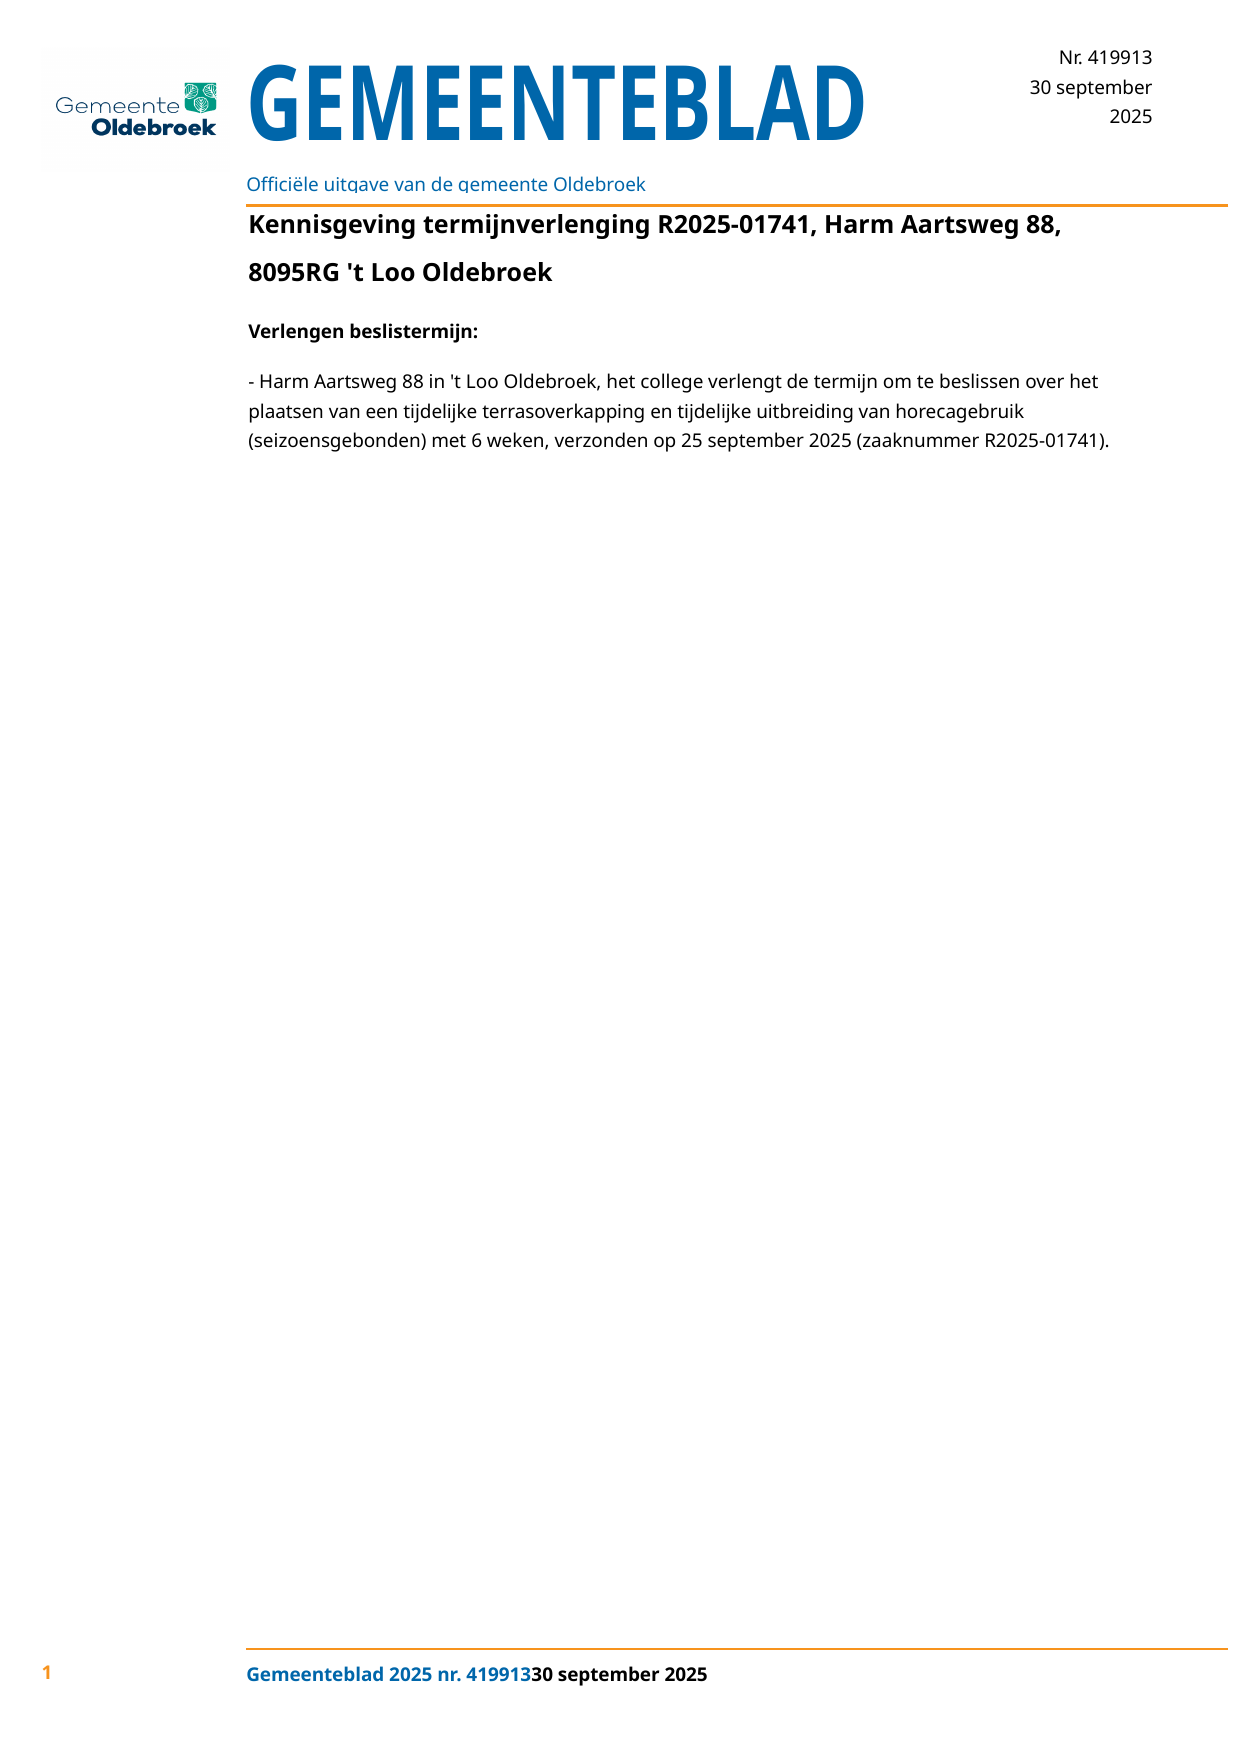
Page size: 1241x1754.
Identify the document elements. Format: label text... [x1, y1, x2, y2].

text Kennisgeving termijnverlenging R2025-01741, Harm Aartsweg 88, 8095RG 't Loo Oldebroek [248, 207, 1152, 288]
text - Harm Aartsweg 88 in 't Loo Oldebroek, het college verlengt de termijn om te beslissen over het plaatsen van een tijdelijke terrasoverkapping en tijdelijke uitbreiding van horecagebruik (seizoensgebonden) met 6 weken, verzonden op 25 september 2025 (zaaknummer R2025-01741). [248, 368, 1152, 453]
text Verlengen beslistermijn: [248, 318, 1152, 344]
picture [41, 47, 231, 172]
